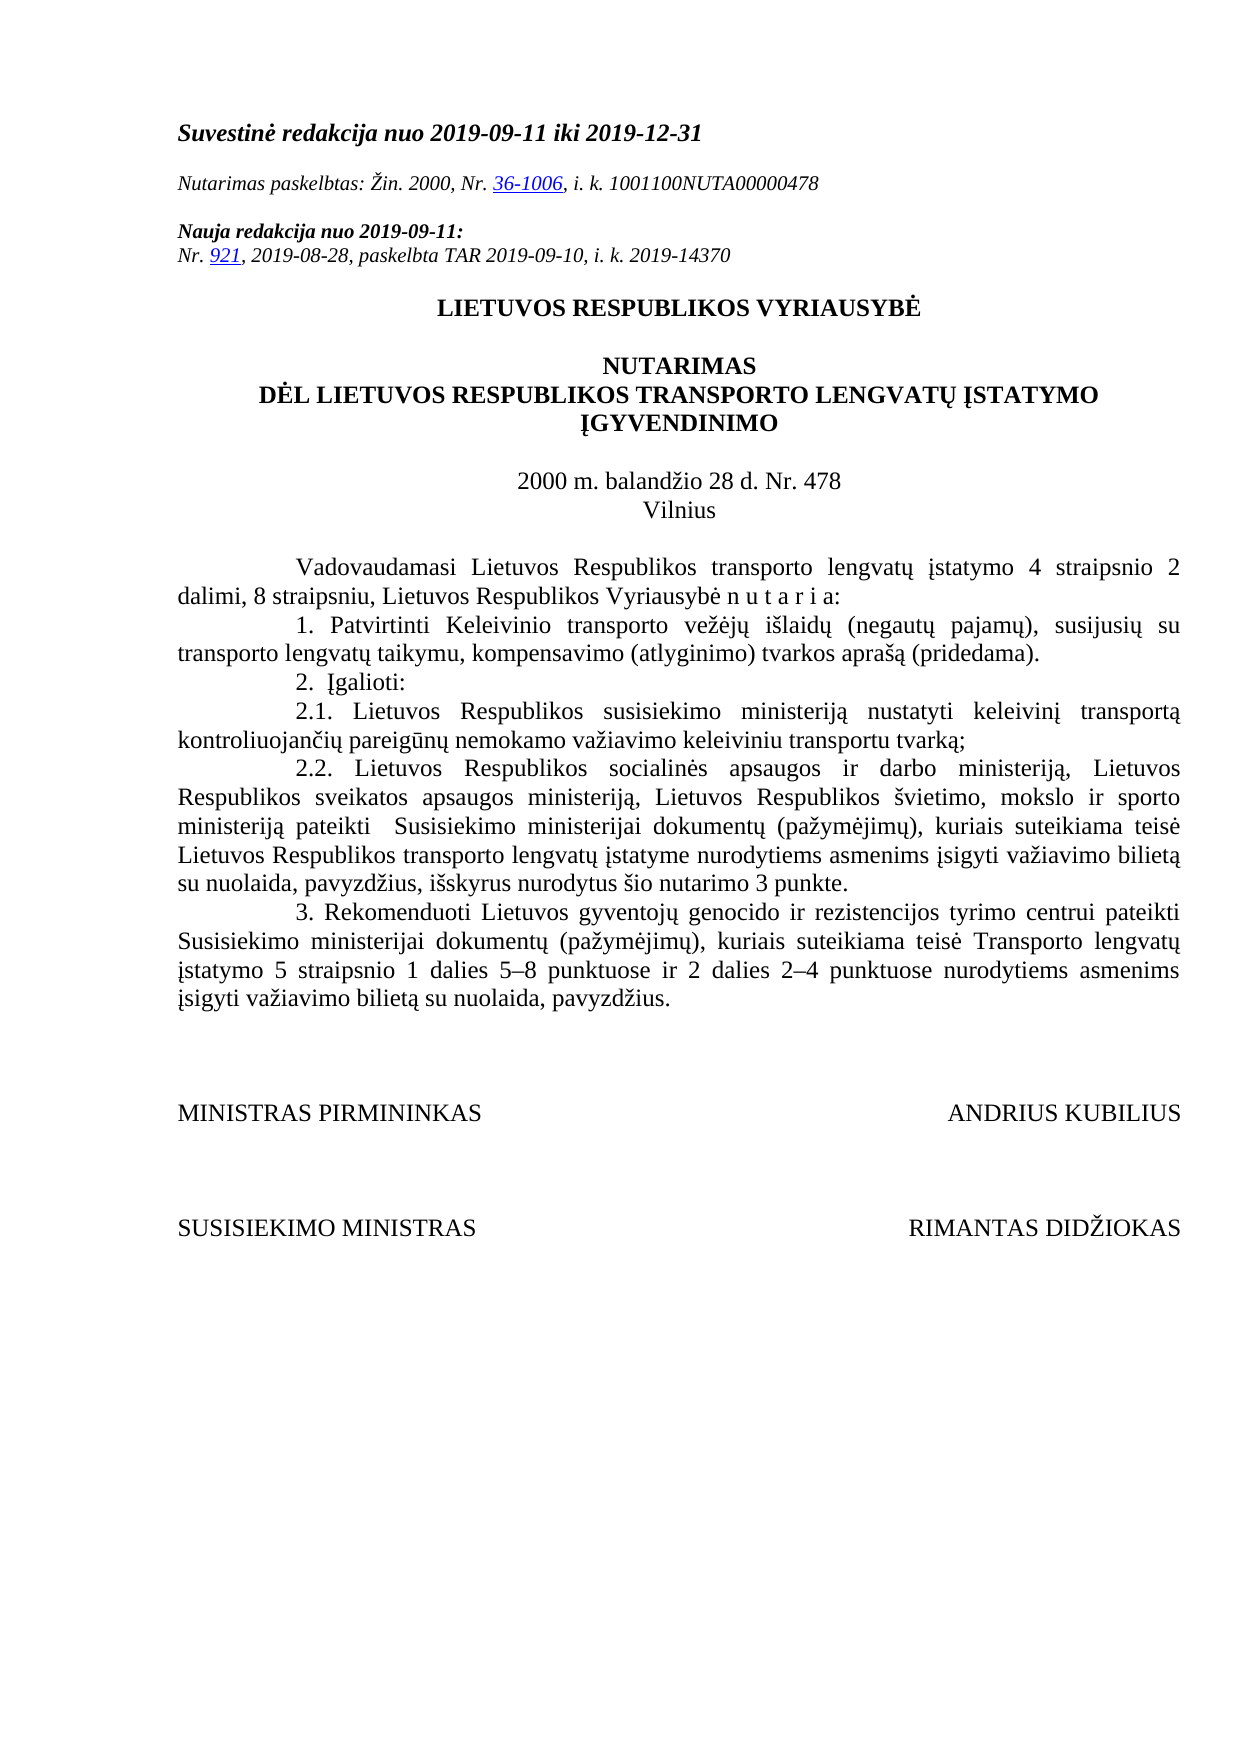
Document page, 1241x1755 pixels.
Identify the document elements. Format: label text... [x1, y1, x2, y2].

text Vadovaudamasi Lietuvos Respublikos transporto lengvatų įstatymo 4 straipsnio 2 dalimi, 8 straipsniu, Lietuvos Respublikos Vyriausybė n u t a r i a: [177, 552, 1181, 610]
text Nutarimas paskelbtas: Žin. 2000, Nr. 36-1006, i. k. 1001100NUTA00000478 [177, 171, 1181, 195]
text Nauja redakcija nuo 2019-09-11: [177, 219, 1181, 243]
text 1. Patvirtinti Keleivinio transporto vežėjų išlaidų (negautų pajamų), susijusių su transporto lengvatų taikymu, kompensavimo (atlyginimo) tvarkos aprašą (pridedama). [177, 610, 1181, 667]
text NUTARIMAS [177, 351, 1181, 380]
text LIETUVOS RESPUBLIKOS VYRIAUSYBĖ [177, 293, 1181, 322]
text 2.1. Lietuvos Respublikos susisiekimo ministeriją nustatyti keleivinį transportą kontroliuojančių pareigūnų nemokamo važiavimo keleiviniu transportu tvarką; [177, 696, 1181, 753]
text Nr. 921, 2019-08-28, paskelbta TAR 2019-09-10, i. k. 2019-14370 [177, 243, 1181, 267]
text 3. Rekomenduoti Lietuvos gyventojų genocido ir rezistencijos tyrimo centrui pateikti Susisiekimo ministerijai dokumentų (pažymėjimų), kuriais suteikiama teisė Transporto lengvatų įstatymo 5 straipsnio 1 dalies 5–8 punktuose ir 2 dalies 2–4 punktuose nurodytiems asmenims įsigyti važiavimo bilietą su nuolaida, pavyzdžius. [177, 897, 1181, 1012]
text Ministras Pirmininkas Andrius Kubilius [177, 1098, 1181, 1127]
text 2.2. Lietuvos Respublikos socialinės apsaugos ir darbo ministeriją, Lietuvos Respublikos sveikatos apsaugos ministeriją, Lietuvos Respublikos švietimo, mokslo ir sporto ministeriją pateikti Susisiekimo ministerijai dokumentų (pažymėjimų), kuriais suteikiama teisė Lietuvos Respublikos transporto lengvatų įstatyme nurodytiems asmenims įsigyti važiavimo bilietą su nuolaida, pavyzdžius, išskyrus nurodytus šio nutarimo 3 punkte. [177, 753, 1181, 897]
text 2000 m. balandžio 28 d. Nr. 478 [177, 466, 1181, 495]
text 2. Įgalioti: [177, 667, 1181, 696]
text Vilnius [177, 495, 1181, 523]
text DĖL LIETUVOS RESPUBLIKOS TRANSPORTO LENGVATŲ ĮSTATYMO ĮGYVENDINIMO [177, 380, 1181, 437]
text Suvestinė redakcija nuo 2019-09-11 iki 2019-12-31 [177, 118, 1181, 147]
text Susisiekimo ministras Rimantas Didžiokas [177, 1213, 1181, 1242]
